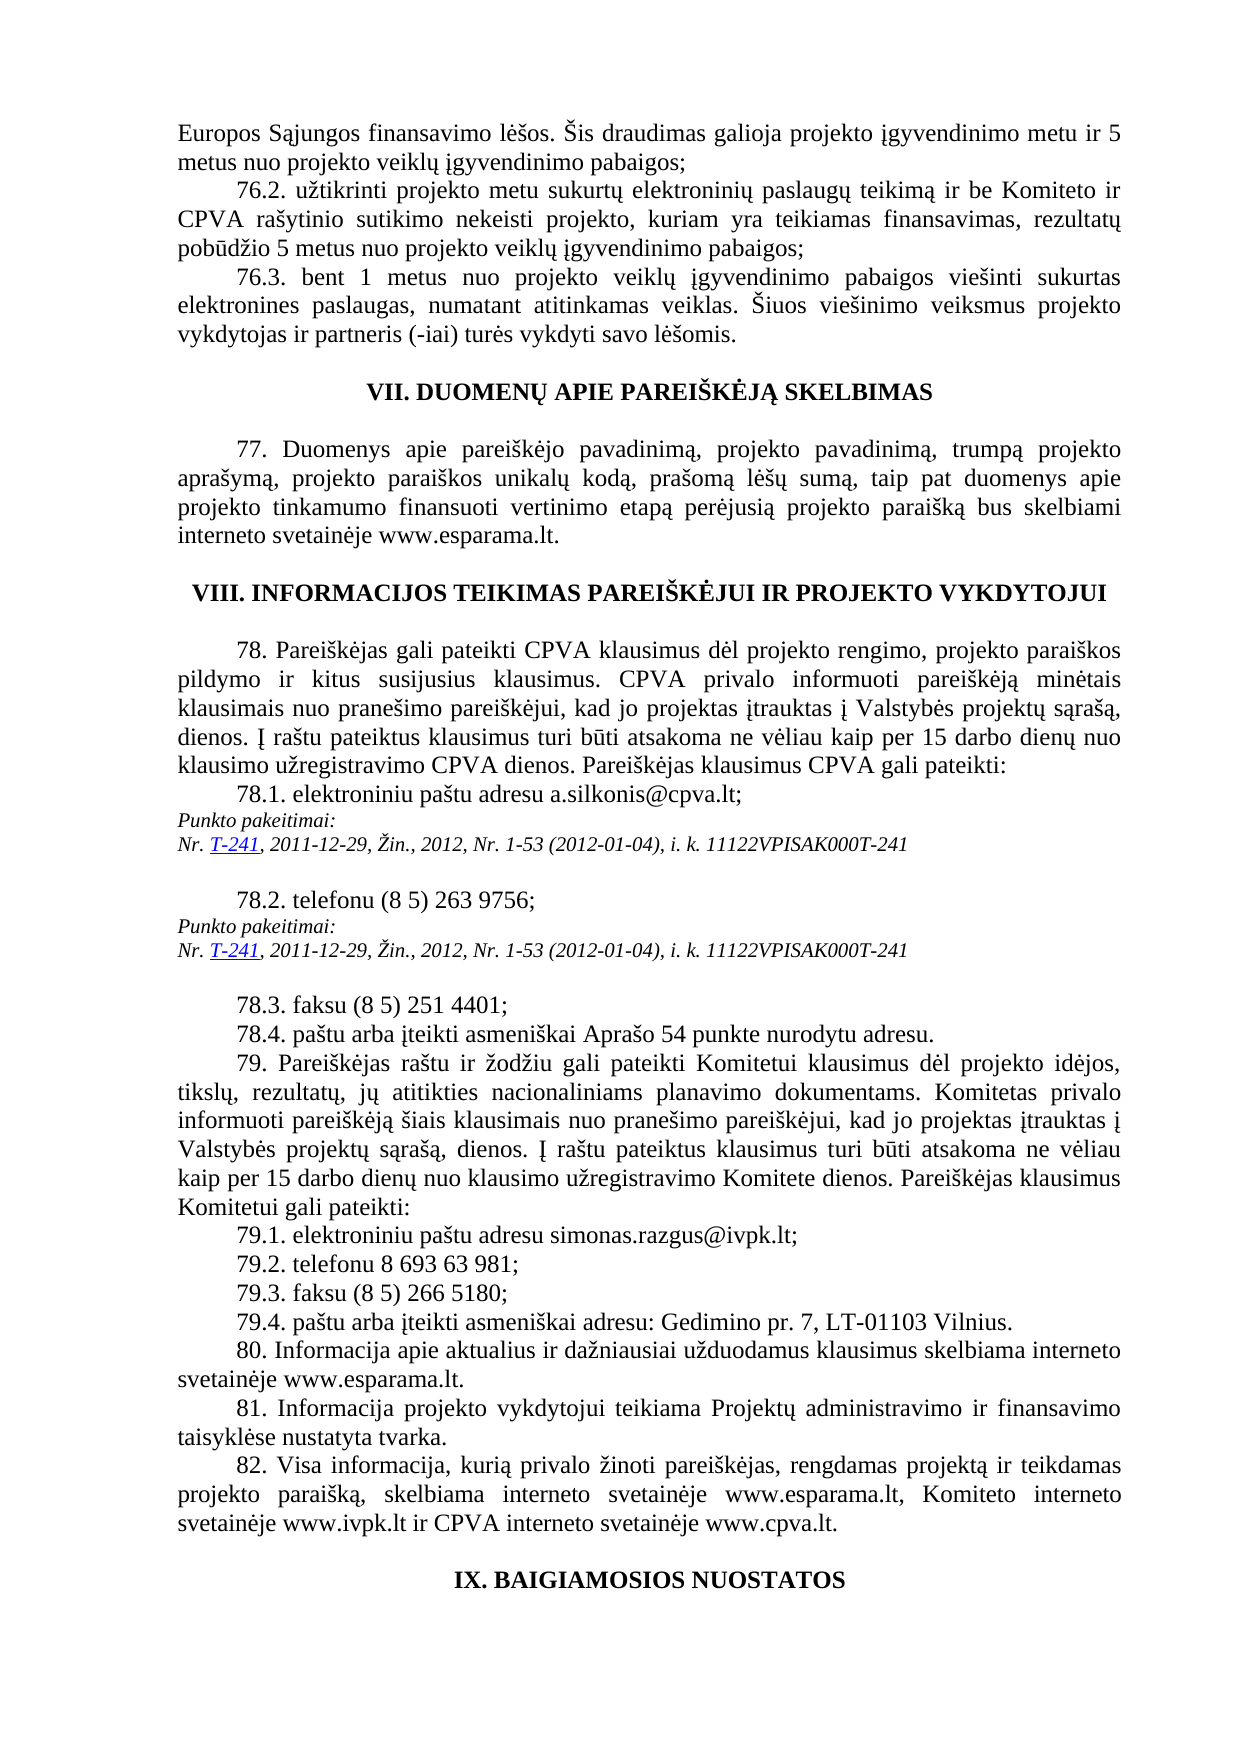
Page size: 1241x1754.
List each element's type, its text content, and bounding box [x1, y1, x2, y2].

text 76.3. bent 1 metus nuo projekto veiklų įgyvendinimo pabaigos viešinti sukurtas elektronines paslaugas, numatant atitinkamas veiklas. Šiuos viešinimo veiksmus projekto vykdytojas ir partneris (-iai) turės vykdyti savo lėšomis. [177, 262, 1122, 348]
text 79.3. faksu (8 5) 266 5180; [177, 1278, 1122, 1307]
text VIII. INFORMACIJOS TEIKIMAS PAREIŠKĖJUI IR PROJEKTO VYKDYTOJUI [177, 578, 1122, 607]
text 76.2. užtikrinti projekto metu sukurtų elektroninių paslaugų teikimą ir be Komiteto ir CPVA rašytinio sutikimo nekeisti projekto, kuriam yra teikiamas finansavimas, rezultatų pobūdžio 5 metus nuo projekto veiklų įgyvendinimo pabaigos; [177, 176, 1122, 262]
text 78.2. telefonu (8 5) 263 9756; [177, 885, 1122, 914]
text 81. Informacija projekto vykdytojui teikiama Projektų administravimo ir finansavimo taisyklėse nustatyta tvarka. [177, 1393, 1122, 1451]
text 79.2. telefonu 8 693 63 981; [177, 1249, 1122, 1278]
text 79. Pareiškėjas raštu ir žodžiu gali pateikti Komitetui klausimus dėl projekto idėjos, tikslų, rezultatų, jų atitikties nacionaliniams planavimo dokumentams. Komitetas privalo informuoti pareiškėją šiais klausimais nuo pranešimo pareiškėjui, kad jo projektas įtrauktas į Valstybės projektų sąrašą, dienos. Į raštu pateiktus klausimus turi būti atsakoma ne vėliau kaip per 15 darbo dienų nuo klausimo užregistravimo Komitete dienos. Pareiškėjas klausimus Komitetui gali pateikti: [177, 1048, 1122, 1221]
text 78.4. paštu arba įteikti asmeniškai Aprašo 54 punkte nurodytu adresu. [177, 1019, 1122, 1048]
text 78. Pareiškėjas gali pateikti CPVA klausimus dėl projekto rengimo, projekto paraiškos pildymo ir kitus susijusius klausimus. CPVA privalo informuoti pareiškėją minėtais klausimais nuo pranešimo pareiškėjui, kad jo projektas įtrauktas į Valstybės projektų sąrašą, dienos. Į raštu pateiktus klausimus turi būti atsakoma ne vėliau kaip per 15 darbo dienų nuo klausimo užregistravimo CPVA dienos. Pareiškėjas klausimus CPVA gali pateikti: [177, 636, 1122, 779]
text Nr. T-241, 2011-12-29, Žin., 2012, Nr. 1-53 (2012-01-04), i. k. 11122VPISAK000T-241 [177, 832, 1122, 856]
text 82. Visa informacija, kurią privalo žinoti pareiškėjas, rengdamas projektą ir teikdamas projekto paraišką, skelbiama interneto svetainėje www.esparama.lt, Komiteto interneto svetainėje www.ivpk.lt ir CPVA interneto svetainėje www.cpva.lt. [177, 1451, 1122, 1537]
text 78.1. elektroniniu paštu adresu a.silkonis@cpva.lt; [177, 779, 1122, 808]
text 78.3. faksu (8 5) 251 4401; [177, 991, 1122, 1019]
text 79.1. elektroniniu paštu adresu simonas.razgus@ivpk.lt; [177, 1221, 1122, 1249]
text Nr. T-241, 2011-12-29, Žin., 2012, Nr. 1-53 (2012-01-04), i. k. 11122VPISAK000T-241 [177, 938, 1122, 962]
text 79.4. paštu arba įteikti asmeniškai adresu: Gedimino pr. 7, LT-01103 Vilnius. [177, 1307, 1122, 1336]
text Punkto pakeitimai: [177, 914, 1122, 938]
text 80. Informacija apie aktualius ir dažniausiai užduodamus klausimus skelbiama interneto svetainėje www.esparama.lt. [177, 1336, 1122, 1393]
text 77. Duomenys apie pareiškėjo pavadinimą, projekto pavadinimą, trumpą projekto aprašymą, projekto paraiškos unikalų kodą, prašomą lėšų sumą, taip pat duomenys apie projekto tinkamumo finansuoti vertinimo etapą perėjusią projekto paraišką bus skelbiami interneto svetainėje www.esparama.lt. [177, 434, 1122, 549]
text Europos Sąjungos finansavimo lėšos. Šis draudimas galioja projekto įgyvendinimo metu ir 5 metus nuo projekto veiklų įgyvendinimo pabaigos; [177, 118, 1122, 176]
text IX. BAIGIAMOSIOS NUOSTATOS [177, 1566, 1122, 1594]
text Punkto pakeitimai: [177, 808, 1122, 832]
text VII. DUOMENŲ APIE PAREIŠKĖJĄ SKELBIMAS [177, 377, 1122, 406]
